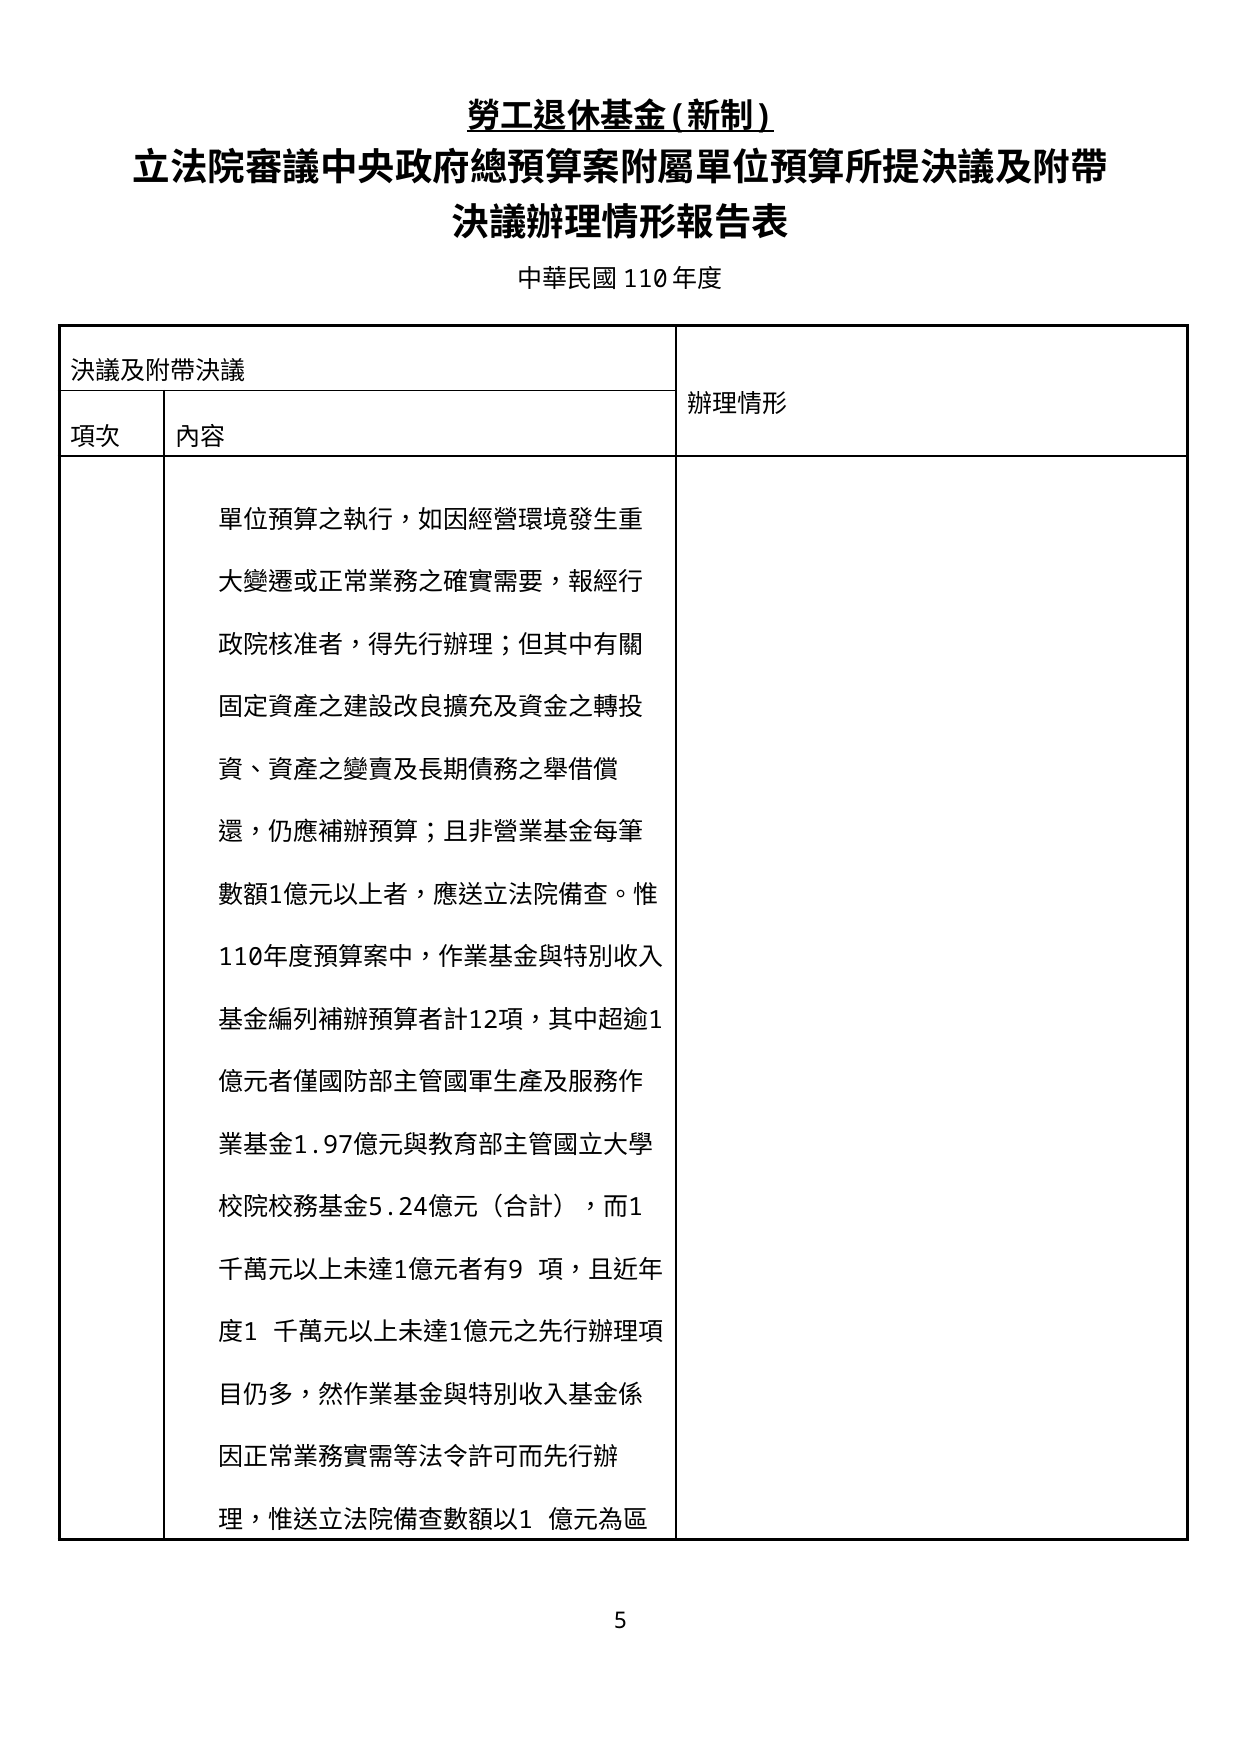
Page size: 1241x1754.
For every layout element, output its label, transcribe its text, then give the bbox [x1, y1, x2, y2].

table_cell 項次 [61, 391, 163, 455]
table_cell 內容 [165, 391, 675, 455]
table_cell [61, 457, 163, 1538]
table_cell 單位預算之執行，如因經營環境發生重大變遷或正常業務之確實需要，報經行政院核准者，得先行辦理；但其中有關固定資產之建設改良擴充及資金之轉投資、資產之變賣及長期債務之舉借償還，仍應補辦預算；且非營業基金每筆數額1億元以上者，應送立法院備查。惟110年度預算案中，作業基金與特別收入基金編列補辦預算者計12項，其中超逾1 億元者僅國防部主管國軍生產及服務作業基金1.97億元與教育部主管國立大學校院校務基金5.24億元（合計），而1 千萬元以上未達1億元者有9 項，且近年度1 千萬元以上未達1億元之先行辦理項目仍多，然作業基金與特別收入基金係因正常業務實需等法令許可而先行辦理，惟送立法院備查數額以1 億元為區 [165, 457, 675, 1538]
table_cell [677, 457, 1186, 1538]
table_header 辦理情形 [677, 327, 1186, 455]
table_header 決議及附帶決議 [61, 327, 675, 390]
